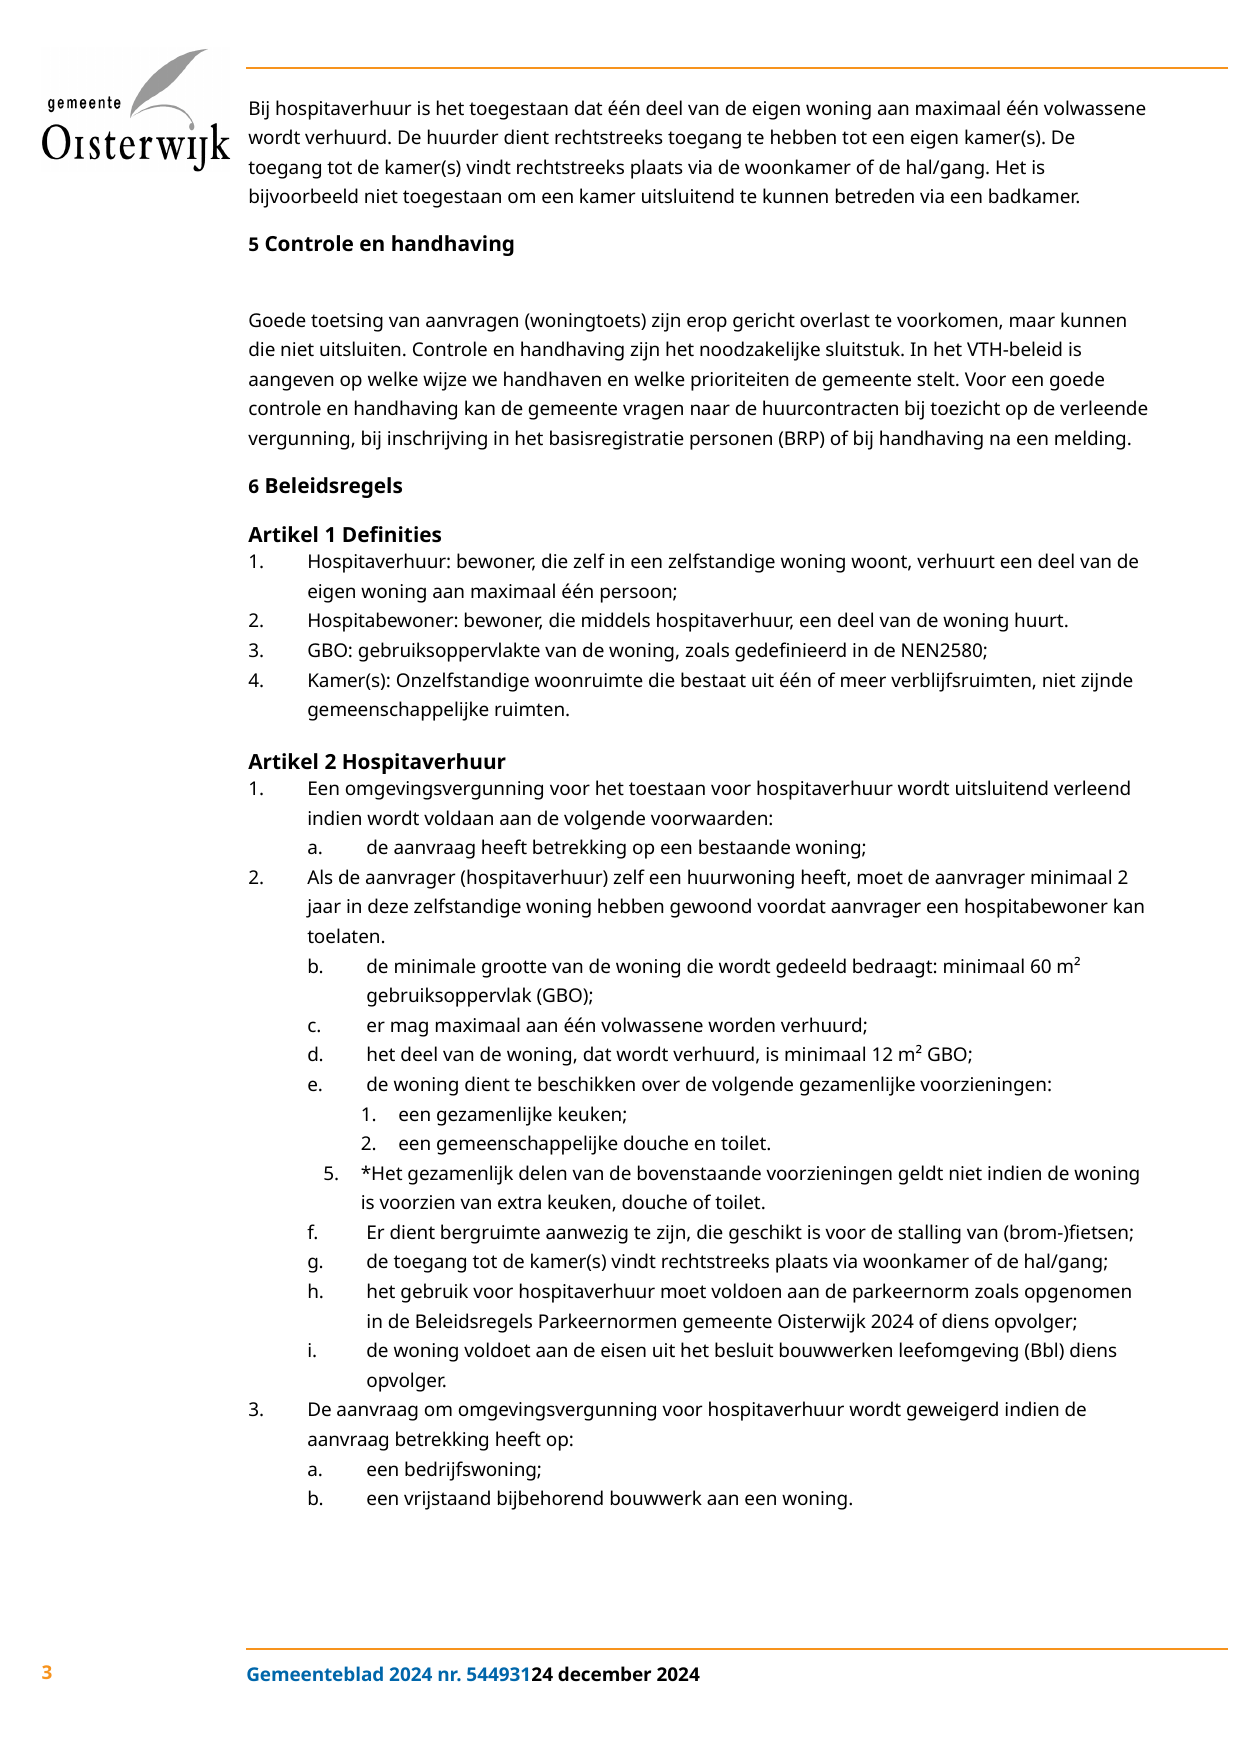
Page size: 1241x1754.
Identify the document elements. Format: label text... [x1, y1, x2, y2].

list Als de aanvrager (hospitaverhuur) zelf een huurwoning heeft, moet de aanvrager minimaal 2 jaar in deze zelfstandige woning hebben gewoond voordat aanvrager een hospitabewoner kan toelaten. [248, 864, 1152, 949]
list een bedrijfswoning; [307, 1456, 1152, 1481]
list de aanvraag heeft betrekking op een bestaande woning; [307, 834, 1152, 860]
list een vrijstaand bijbehorend bouwwerk aan een woning. [307, 1485, 1152, 1511]
text Artikel 2 Hospitaverhuur [248, 747, 1152, 775]
list Er dient bergruimte aanwezig te zijn, die geschikt is voor de stalling van (brom-)fietsen; [307, 1219, 1152, 1245]
list het deel van de woning, dat wordt verhuurd, is minimaal 12 m² GBO; [307, 1042, 1152, 1067]
text Bij hospitaverhuur is het toegestaan dat één deel van de eigen woning aan maximaal één volwassene wordt verhuurd. De huurder dient rechtstreeks toegang te hebben tot een eigen kamer(s). De toegang tot de kamer(s) vindt rechtstreeks plaats via de woonkamer of de hal/gang. Het is bijvoorbeeld niet toegestaan om een kamer uitsluitend te kunnen betreden via een badkamer. [248, 95, 1152, 209]
list *Het gezamenlijk delen van de bovenstaande voorzieningen geldt niet indien de woning is voorzien van extra keuken, douche of toilet. [323, 1160, 1152, 1215]
list GBO: gebruiksoppervlakte van de woning, zoals gedefinieerd in de NEN2580; [248, 637, 1152, 663]
text 5 Controle en handhaving [248, 229, 1152, 258]
list Een omgevingsvergunning voor het toestaan voor hospitaverhuur wordt uitsluitend verleend indien wordt voldaan aan de volgende voorwaarden: [248, 775, 1152, 831]
list Hospitaverhuur: bewoner, die zelf in een zelfstandige woning woont, verhuurt een deel van de eigen woning aan maximaal één persoon; [248, 548, 1152, 604]
list een gemeenschappelijke douche en toilet. [361, 1130, 1152, 1156]
text Goede toetsing van aanvragen (woningtoets) zijn erop gericht overlast te voorkomen, maar kunnen die niet uitsluiten. Controle en handhaving zijn het noodzakelijke sluitstuk. In het VTH-beleid is aangeven op welke wijze we handhaven en welke prioriteiten de gemeente stelt. Voor een goede controle en handhaving kan de gemeente vragen naar de huurcontracten bij toezicht op de verleende vergunning, bij inschrijving in het basisregistratie personen (BRP) of bij handhaving na een melding. [248, 307, 1152, 451]
picture [41, 47, 231, 172]
list de woning voldoet aan de eisen uit het besluit bouwwerken leefomgeving (Bbl) diens opvolger. [307, 1337, 1152, 1393]
list een gezamenlijke keuken; [361, 1101, 1152, 1126]
list Kamer(s): Onzelfstandige woonruimte die bestaat uit één of meer verblijfsruimten, niet zijnde gemeenschappelijke ruimten. [248, 667, 1152, 722]
text Artikel 1 Definities [248, 520, 1152, 548]
list er mag maximaal aan één volwassene worden verhuurd; [307, 1012, 1152, 1038]
list de minimale grootte van de woning die wordt gedeeld bedraagt: minimaal 60 m² gebruiksoppervlak (GBO); [307, 953, 1152, 1008]
list de woning dient te beschikken over de volgende gezamenlijke voorzieningen: [307, 1071, 1152, 1097]
list het gebruik voor hospitaverhuur moet voldoen aan de parkeernorm zoals opgenomen in de Beleidsregels Parkeernormen gemeente Oisterwijk 2024 of diens opvolger; [307, 1278, 1152, 1333]
list De aanvraag om omgevingsvergunning voor hospitaverhuur wordt geweigerd indien de aanvraag betrekking heeft op: [248, 1397, 1152, 1452]
list Hospitabewoner: bewoner, die middels hospitaverhuur, een deel van de woning huurt. [248, 608, 1152, 633]
list de toegang tot de kamer(s) vindt rechtstreeks plaats via woonkamer of de hal/gang; [307, 1249, 1152, 1274]
text 6 Beleidsregels [248, 471, 1152, 499]
